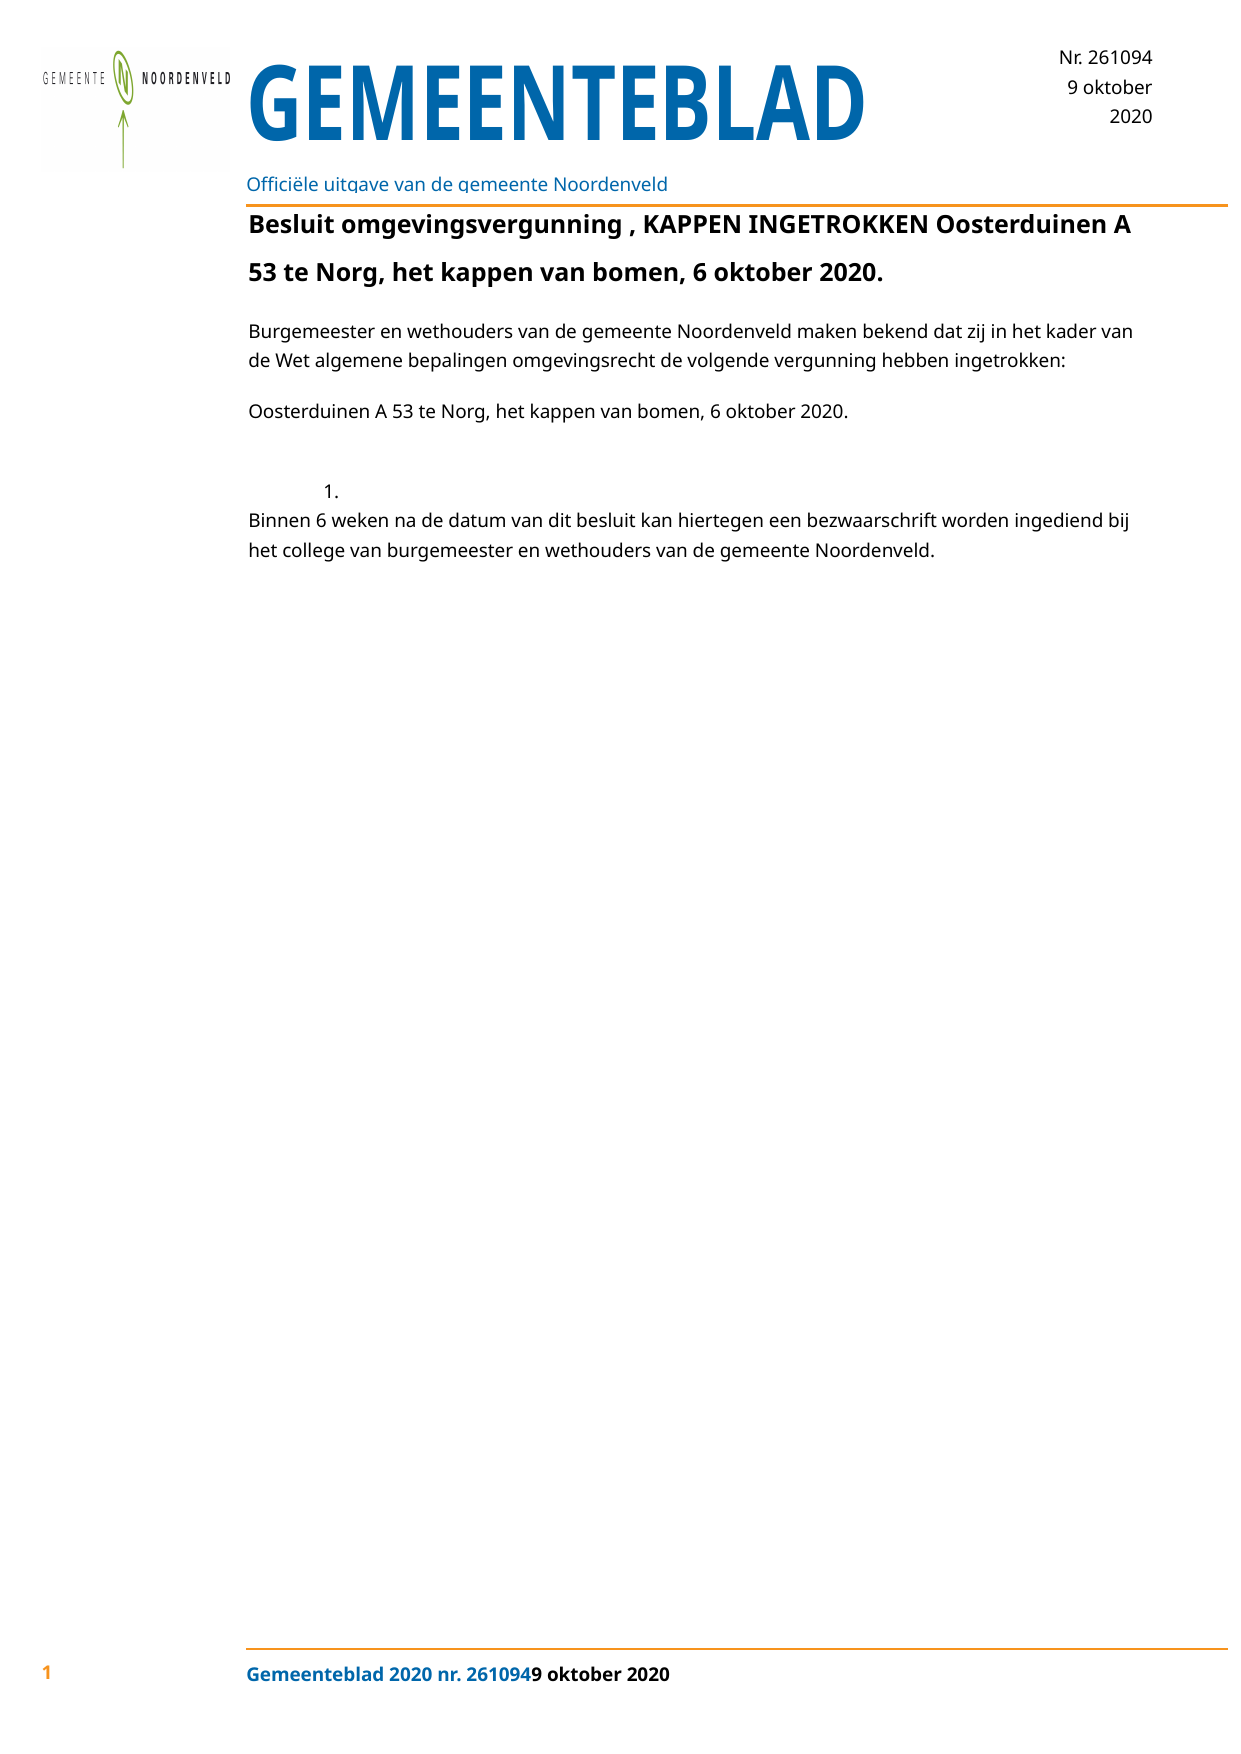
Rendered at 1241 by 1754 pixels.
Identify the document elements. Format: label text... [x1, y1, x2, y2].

text Burgemeester en wethouders van de gemeente Noordenveld maken bekend dat zij in het kader van de Wet algemene bepalingen omgevingsrecht de volgende vergunning hebben ingetrokken: [248, 318, 1152, 373]
text Binnen 6 weken na de datum van dit besluit kan hiertegen een bezwaarschrift worden ingediend bij het college van burgemeester en wethouders van de gemeente Noordenveld. [248, 507, 1152, 563]
text Besluit omgevingsvergunning , KAPPEN INGETROKKEN Oosterduinen A 53 te Norg, het kappen van bomen, 6 oktober 2020. [248, 207, 1152, 288]
picture [41, 47, 231, 172]
text Oosterduinen A 53 te Norg, het kappen van bomen, 6 oktober 2020. [248, 398, 1152, 424]
